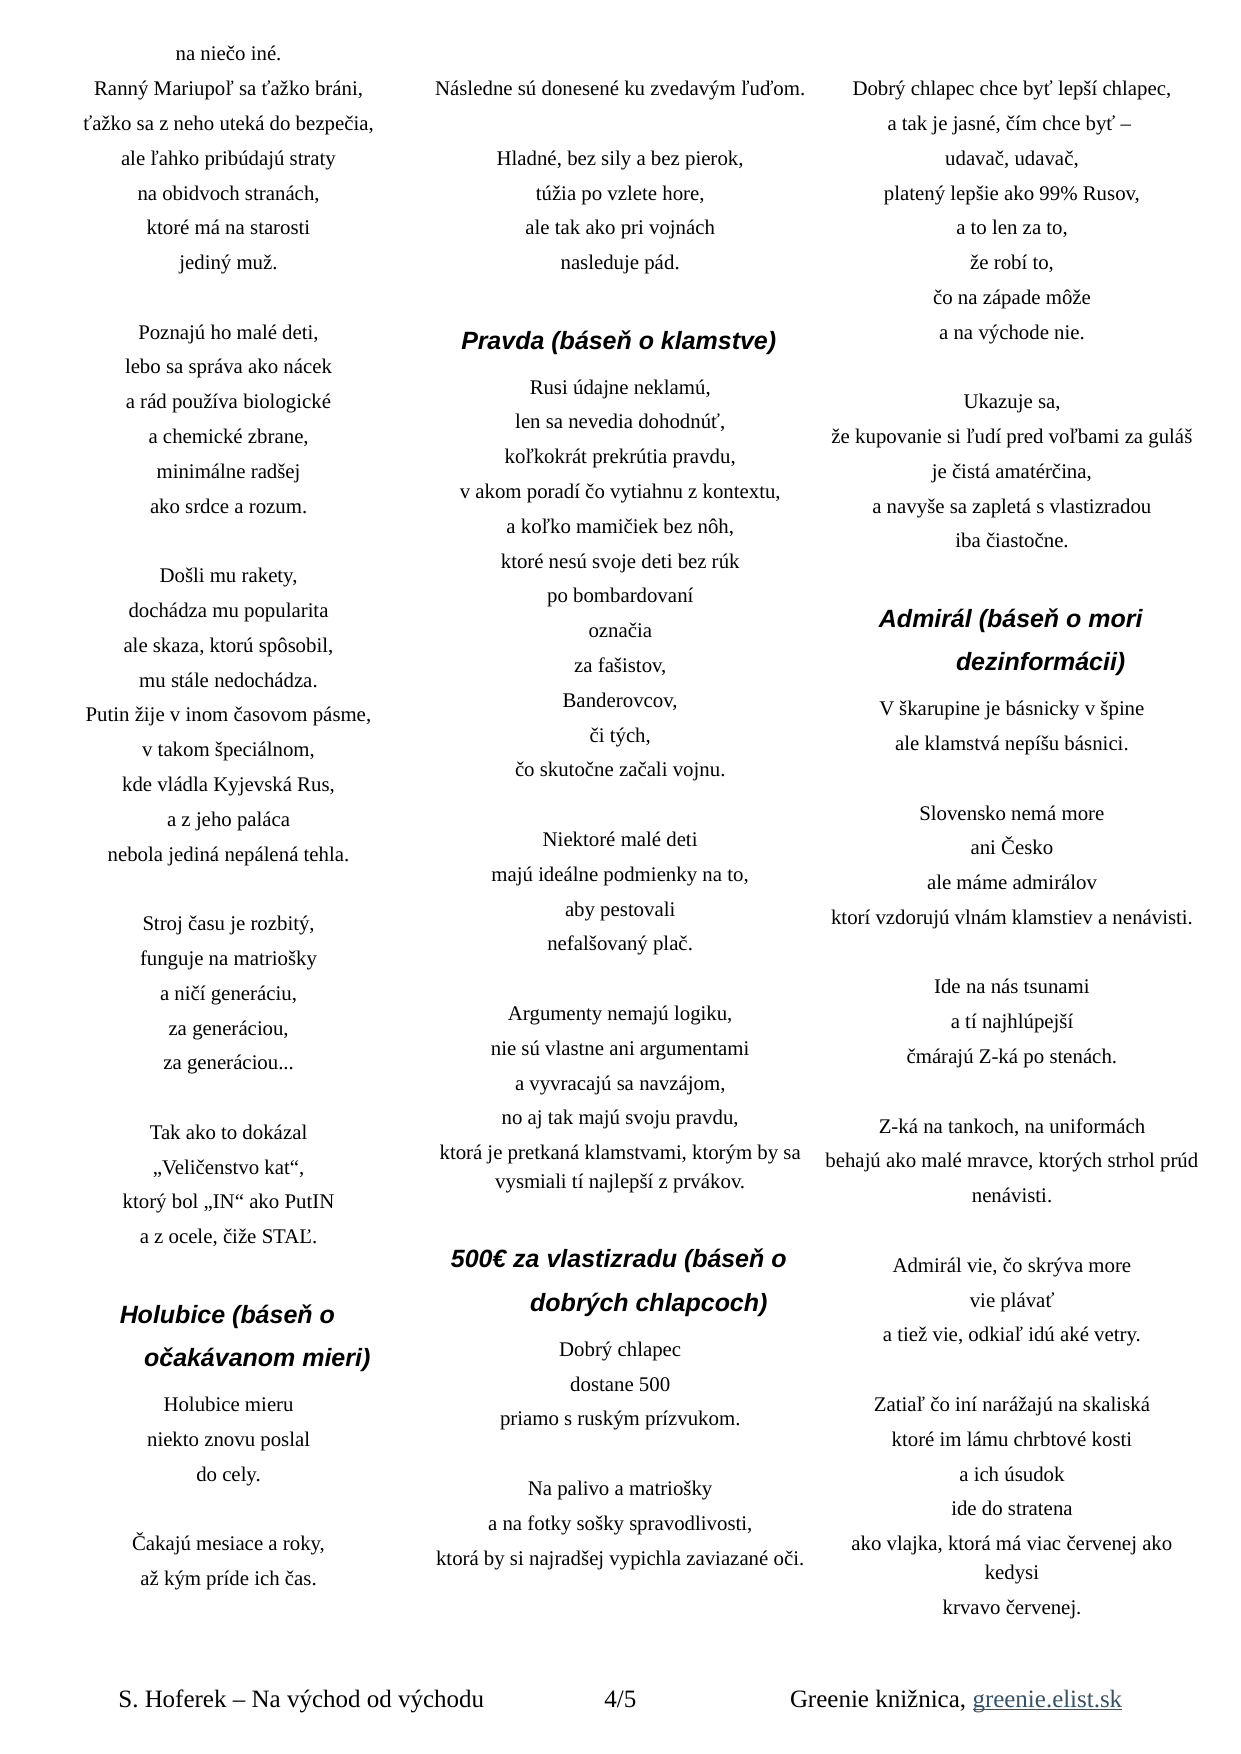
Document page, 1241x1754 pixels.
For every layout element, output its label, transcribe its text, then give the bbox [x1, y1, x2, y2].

text Argumenty nemajú logiku, [433, 1001, 807, 1025]
text jediný muž. [41, 250, 415, 274]
text minimálne radšej [41, 459, 415, 483]
text za generáciou, [41, 1016, 415, 1039]
text lebo sa správa ako nácek [41, 354, 415, 378]
text aby pestovali [433, 897, 807, 921]
text majú ideálne podmienky na to, [433, 862, 807, 886]
text nebola jediná nepálená tehla. [41, 842, 415, 866]
text či tých, [433, 723, 807, 747]
text iba čiastočne. [825, 528, 1199, 552]
text Tak ako to dokázal [41, 1120, 415, 1144]
text ako vlajka, ktorá má viac červenej ako kedysi [825, 1531, 1199, 1584]
text a tiež vie, odkiaľ idú aké vetry. [825, 1322, 1199, 1346]
text behajú ako malé mravce, ktorých strhol prúd [825, 1148, 1199, 1172]
text ale skaza, ktorú spôsobil, [41, 633, 415, 657]
text a na východe nie. [825, 320, 1199, 344]
text nenávisti. [825, 1183, 1199, 1207]
text a chemické zbrane, [41, 424, 415, 448]
text a tí najhlúpejší [825, 1009, 1199, 1033]
text ťažko sa z neho uteká do bezpečia, [41, 111, 415, 135]
subtitle 500€ za vlastizradu (báseň o dobrých chlapcoch) [433, 1244, 807, 1316]
text Hladné, bez sily a bez pierok, [433, 146, 807, 170]
text v takom špeciálnom, [41, 737, 415, 761]
text Holubice mieru [41, 1392, 415, 1416]
subtitle Holubice (báseň o očakávanom mieri) [41, 1300, 415, 1372]
text Niektoré malé deti [433, 827, 807, 851]
text platený lepšie ako 99% Rusov, [825, 181, 1199, 204]
text Stroj času je rozbitý, [41, 911, 415, 935]
text a na fotky sošky spravodlivosti, [433, 1511, 807, 1535]
text Došli mu rakety, [41, 563, 415, 587]
text V škarupine je básnicky v špine [825, 696, 1199, 720]
text na niečo iné. [41, 41, 415, 65]
text Slovensko nemá more [825, 801, 1199, 824]
text Banderovcov, [433, 688, 807, 712]
text Zatiaľ čo iní narážajú na skaliská [825, 1392, 1199, 1416]
text ale máme admirálov [825, 870, 1199, 894]
text nie sú vlastne ani argumentami [433, 1036, 807, 1060]
text a tak je jasné, čím chce byť – [825, 111, 1199, 135]
text niekto znovu poslal [41, 1427, 415, 1451]
text ide do stratena [825, 1496, 1199, 1520]
text funguje na matriošky [41, 946, 415, 970]
text a z ocele, čiže STAĽ. [41, 1224, 415, 1248]
text na obidvoch stranách, [41, 181, 415, 204]
text za fašistov, [433, 653, 807, 677]
text Na palivo a matriošky [433, 1476, 807, 1500]
text ani Česko [825, 835, 1199, 859]
text Dobrý chlapec [433, 1337, 807, 1361]
text dostane 500 [433, 1371, 807, 1396]
text až kým príde ich čas. [41, 1566, 415, 1590]
text Putin žije v inom časovom pásme, [41, 702, 415, 726]
text za generáciou... [41, 1050, 415, 1074]
text označia [433, 618, 807, 642]
text Dobrý chlapec chce byť lepší chlapec, [825, 76, 1199, 100]
subtitle Admirál (báseň o mori dezinformácii) [825, 604, 1199, 676]
text dochádza mu popularita [41, 598, 415, 622]
text a rád používa biologické [41, 389, 415, 413]
text Rusi údajne neklamú, [433, 375, 807, 399]
text ktorá je pretkaná klamstvami, ktorým by sa vysmiali tí najlepší z prvákov. [433, 1140, 807, 1193]
text kde vládla Kyjevská Rus, [41, 772, 415, 796]
text Následne sú donesené ku zvedavým ľuďom. [433, 76, 807, 100]
text čo skutočne začali vojnu. [433, 757, 807, 781]
text čo na západe môže [825, 285, 1199, 309]
text ktoré nesú svoje deti bez rúk [433, 549, 807, 573]
text ktoré má na starosti [41, 215, 415, 239]
text v akom poradí čo vytiahnu z kontextu, [433, 479, 807, 503]
text ktoré im lámu chrbtové kosti [825, 1427, 1199, 1451]
text no aj tak majú svoju pravdu, [433, 1105, 807, 1129]
text „Veličenstvo kat“, [41, 1155, 415, 1179]
text ktorá by si najradšej vypichla zaviazané oči. [433, 1545, 807, 1569]
text ale klamstvá nepíšu básnici. [825, 731, 1199, 755]
text Ukazuje sa, [825, 389, 1199, 413]
text ale tak ako pri vojnách [433, 215, 807, 239]
text priamo s ruským prízvukom. [433, 1406, 807, 1430]
text vie plávať [825, 1288, 1199, 1312]
text Ide na nás tsunami [825, 974, 1199, 998]
text Poznajú ho malé deti, [41, 320, 415, 344]
text a to len za to, [825, 215, 1199, 239]
text len sa nevedia dohodnúť, [433, 409, 807, 433]
text Ranný Mariupoľ sa ťažko bráni, [41, 76, 415, 100]
text ktorí vzdorujú vlnám klamstiev a nenávisti. [825, 905, 1199, 929]
text že kupovanie si ľudí pred voľbami za guláš [825, 424, 1199, 448]
text ako srdce a rozum. [41, 494, 415, 518]
text nasleduje pád. [433, 250, 807, 274]
text a vyvracajú sa navzájom, [433, 1071, 807, 1094]
text do cely. [41, 1462, 415, 1486]
text a koľko mamičiek bez nôh, [433, 514, 807, 538]
text túžia po vzlete hore, [433, 181, 807, 204]
text a ničí generáciu, [41, 981, 415, 1005]
text koľkokrát prekrútia pravdu, [433, 444, 807, 468]
text a z jeho paláca [41, 807, 415, 831]
text ktorý bol „IN“ ako PutIN [41, 1189, 415, 1213]
text po bombardovaní [433, 583, 807, 607]
text a ich úsudok [825, 1462, 1199, 1486]
text a navyše sa zapletá s vlastizradou [825, 494, 1199, 518]
text Čakajú mesiace a roky, [41, 1531, 415, 1555]
text ale ľahko pribúdajú straty [41, 146, 415, 170]
text je čistá amatérčina, [825, 459, 1199, 483]
text krvavo červenej. [825, 1595, 1199, 1619]
text nefalšovaný plač. [433, 931, 807, 955]
text udavač, udavač, [825, 146, 1199, 170]
text čmárajú Z-ká po stenách. [825, 1044, 1199, 1068]
text Z-ká na tankoch, na uniformách [825, 1114, 1199, 1138]
text Admirál vie, čo skrýva more [825, 1253, 1199, 1277]
subtitle Pravda (báseň o klamstve) [433, 326, 807, 354]
text že robí to, [825, 250, 1199, 274]
text mu stále nedochádza. [41, 668, 415, 692]
